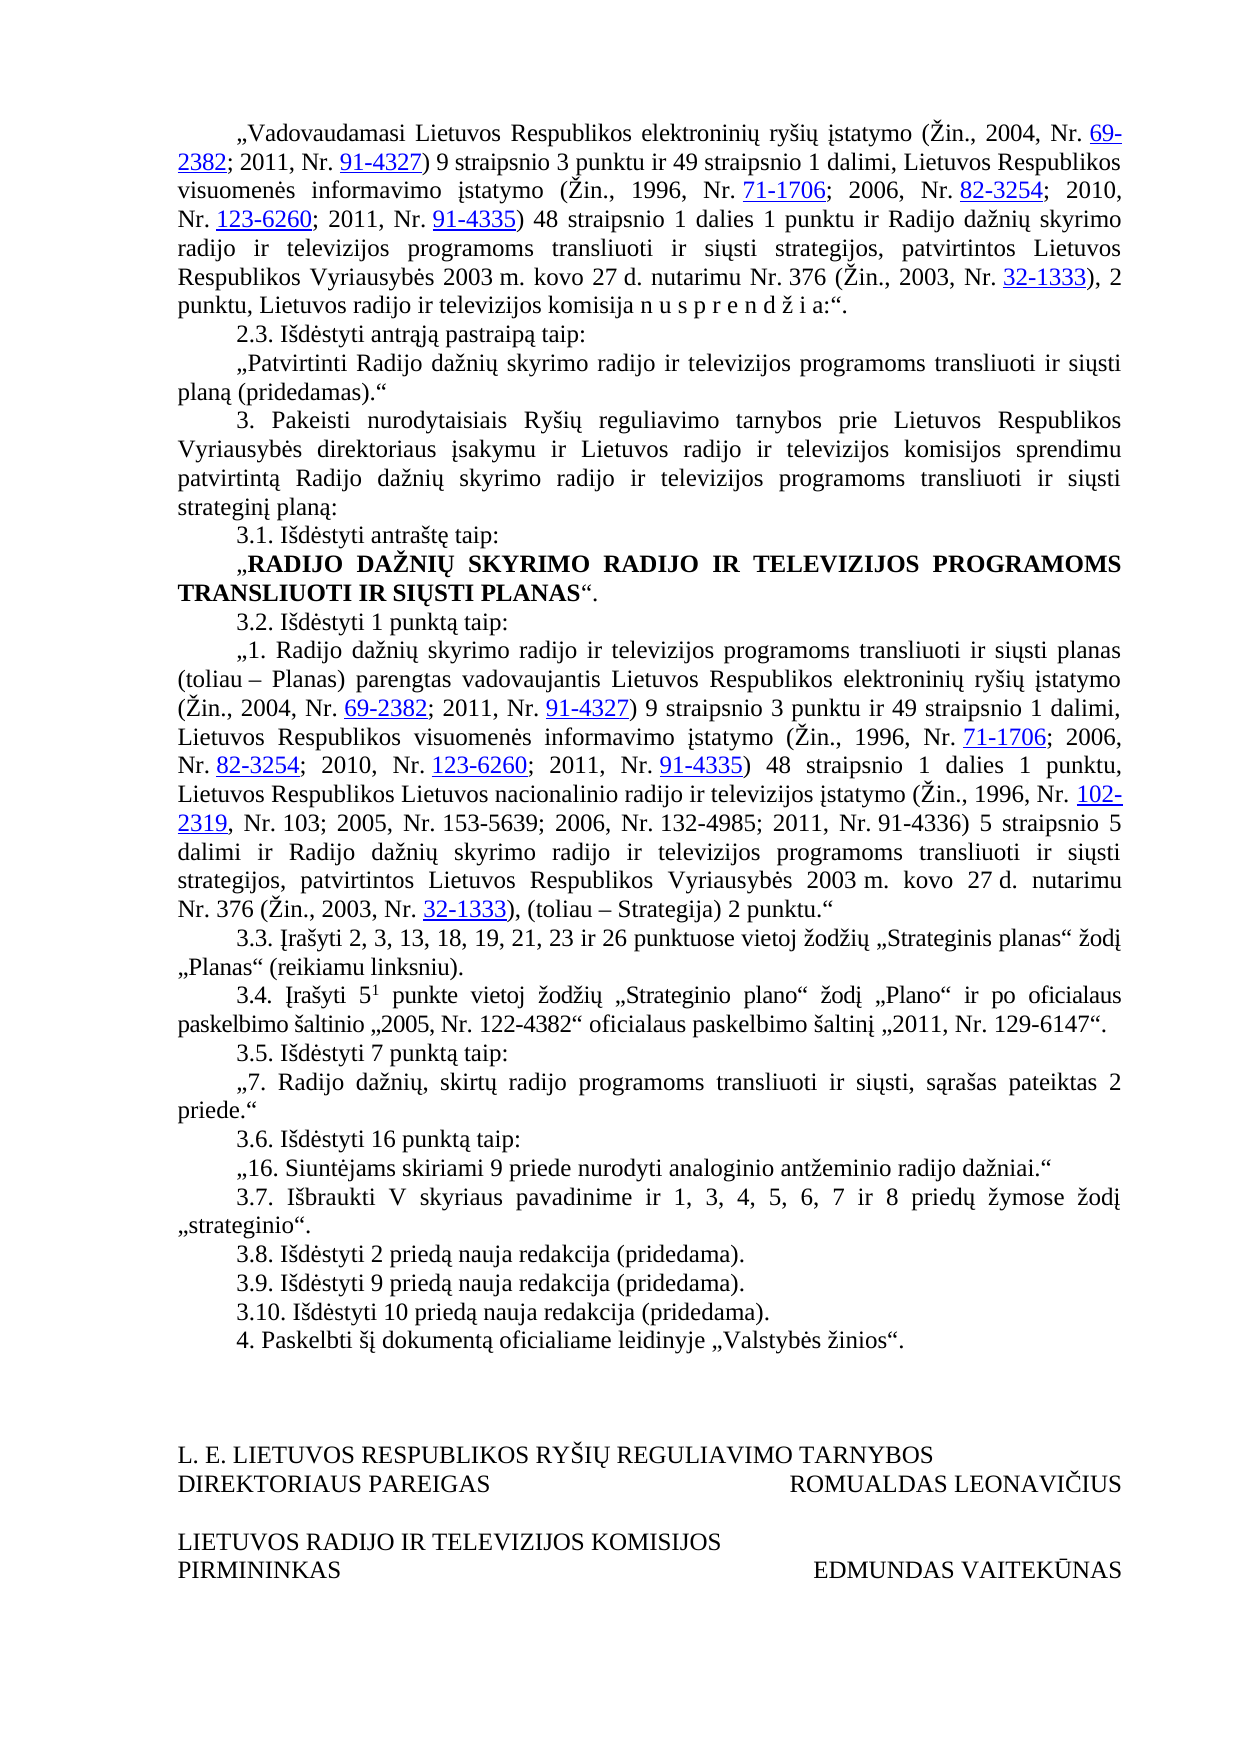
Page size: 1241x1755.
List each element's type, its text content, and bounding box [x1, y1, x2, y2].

text 3. Pakeisti nurodytaisiais Ryšių reguliavimo tarnybos prie Lietuvos Respublikos Vyriausybės direktoriaus įsakymu ir Lietuvos radijo ir televizijos komisijos sprendimu patvirtintą Radijo dažnių skyrimo radijo ir televizijos programoms transliuoti ir siųsti strateginį planą: [177, 406, 1122, 521]
text direktoriaus pareigas Romualdas Leonavičius [177, 1469, 1122, 1498]
text 4. Paskelbti šį dokumentą oficialiame leidinyje „Valstybės žinios“. [177, 1326, 1122, 1354]
text „Radijo dažnių skyrimo radijo ir televizijos programoms transliuoti ir siųsti planas“. [177, 549, 1122, 607]
text 3.5. Išdėstyti 7 punktą taip: [177, 1038, 1122, 1067]
text 3.1. Išdėstyti antraštę taip: [177, 521, 1122, 549]
text 3.10. Išdėstyti 10 priedą nauja redakcija (pridedama). [177, 1297, 1122, 1326]
text „16. Siuntėjams skiriami 9 priede nurodyti analoginio antžeminio radijo dažniai.“ [177, 1153, 1122, 1182]
text 3.3. Įrašyti 2, 3, 13, 18, 19, 21, 23 ir 26 punktuose vietoj žodžių „Strateginis planas“ žodį „Planas“ (reikiamu linksniu). [177, 923, 1122, 981]
text pirmininkas Edmundas Vaitekūnas [177, 1556, 1122, 1584]
text „7. Radijo dažnių, skirtų radijo programoms transliuoti ir siųsti, sąrašas pateiktas 2 priede.“ [177, 1067, 1122, 1124]
text 3.2. Išdėstyti 1 punktą taip: [177, 607, 1122, 636]
text 3.9. Išdėstyti 9 priedą nauja redakcija (pridedama). [177, 1268, 1122, 1297]
text 3.7. Išbraukti V skyriaus pavadinime ir 1, 3, 4, 5, 6, 7 ir 8 priedų žymose žodį „strateginio“. [177, 1182, 1122, 1239]
text „Vadovaudamasi Lietuvos Respublikos elektroninių ryšių įstatymo (Žin., 2004, Nr. 69-2382; 2011, Nr. 91-4327) 9 straipsnio 3 punktu ir 49 straipsnio 1 dalimi, Lietuvos Respublikos visuomenės informavimo įstatymo (Žin., 1996, Nr. 71-1706; 2006, Nr. 82-3254; 2010, Nr. 123-6260; 2011, Nr. 91-4335) 48 straipsnio 1 dalies 1 punktu ir Radijo dažnių skyrimo radijo ir televizijos programoms transliuoti ir siųsti strategijos, patvirtintos Lietuvos Respublikos Vyriausybės 2003 m. kovo 27 d. nutarimu Nr. 376 (Žin., 2003, Nr. 32-1333), 2 punktu, Lietuvos radijo ir televizijos komisija n u s p r e n d ž i a:“. [177, 118, 1122, 319]
text Lietuvos radijo ir televizijos komisijos [177, 1527, 1122, 1556]
text „Patvirtinti Radijo dažnių skyrimo radijo ir televizijos programoms transliuoti ir siųsti planą (pridedamas).“ [177, 348, 1122, 406]
text 2.3. Išdėstyti antrąją pastraipą taip: [177, 319, 1122, 348]
text 3.4. Įrašyti 51 punkte vietoj žodžių „Strateginio plano“ žodį „Plano“ ir po oficialaus paskelbimo šaltinio „2005, Nr. 122-4382“ oficialaus paskelbimo šaltinį „2011, Nr. 129-6147“. [177, 981, 1122, 1038]
text 3.8. Išdėstyti 2 priedą nauja redakcija (pridedama). [177, 1239, 1122, 1268]
text „1. Radijo dažnių skyrimo radijo ir televizijos programoms transliuoti ir siųsti planas (toliau – Planas) parengtas vadovaujantis Lietuvos Respublikos elektroninių ryšių įstatymo (Žin., 2004, Nr. 69-2382; 2011, Nr. 91-4327) 9 straipsnio 3 punktu ir 49 straipsnio 1 dalimi, Lietuvos Respublikos visuomenės informavimo įstatymo (Žin., 1996, Nr. 71-1706; 2006, Nr. 82-3254; 2010, Nr. 123-6260; 2011, Nr. 91-4335) 48 straipsnio 1 dalies 1 punktu, Lietuvos Respublikos Lietuvos nacionalinio radijo ir televizijos įstatymo (Žin., 1996, Nr. 102-2319, Nr. 103; 2005, Nr. 153-5639; 2006, Nr. 132-4985; 2011, Nr. 91-4336) 5 straipsnio 5 dalimi ir Radijo dažnių skyrimo radijo ir televizijos programoms transliuoti ir siųsti strategijos, patvirtintos Lietuvos Respublikos Vyriausybės 2003 m. kovo 27 d. nutarimu Nr. 376 (Žin., 2003, Nr. 32-1333), (toliau – Strategija) 2 punktu.“ [177, 636, 1122, 923]
text L. e. Lietuvos Respublikos ryšių reguliavimo tarnybos [177, 1441, 1122, 1469]
text 3.6. Išdėstyti 16 punktą taip: [177, 1124, 1122, 1153]
